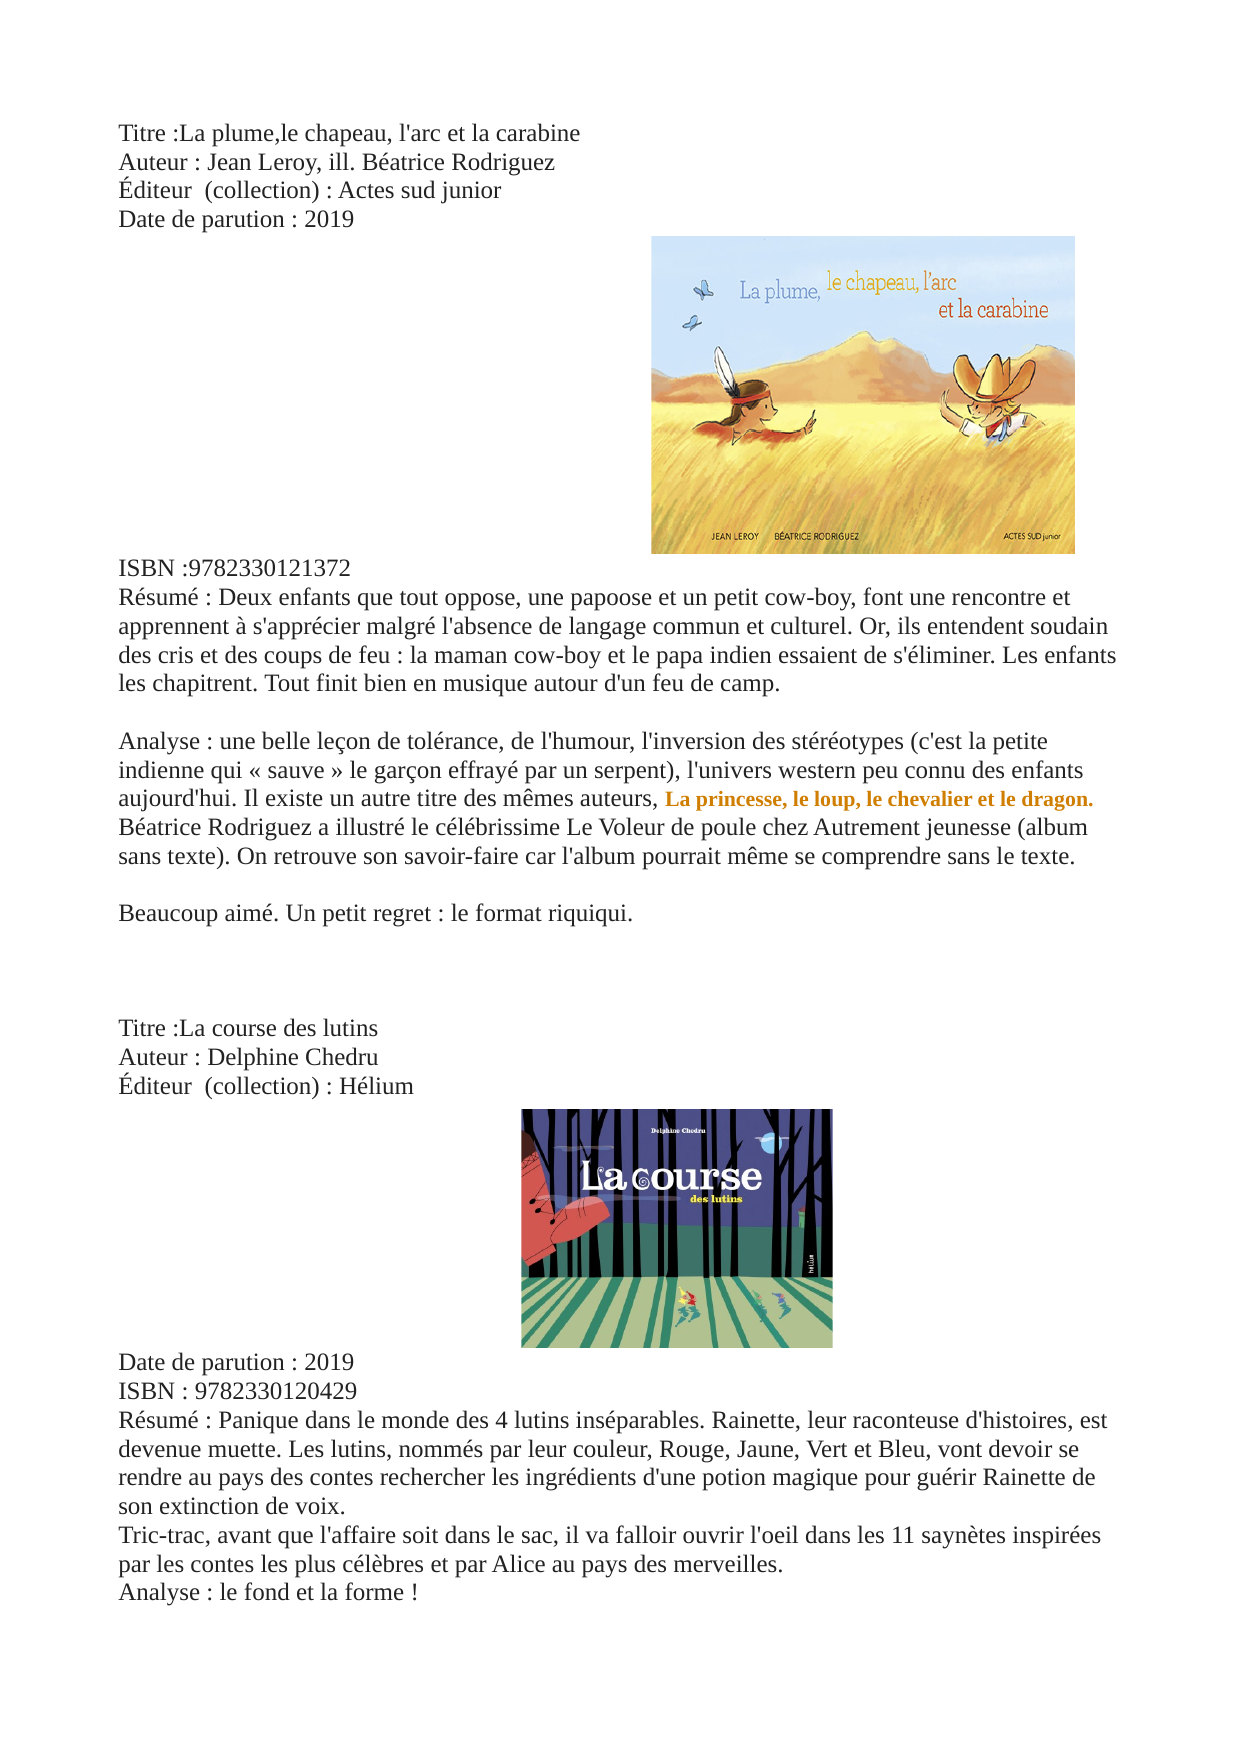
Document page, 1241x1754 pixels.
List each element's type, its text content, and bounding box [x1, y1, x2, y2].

text Auteur : Delphine Chedru [118, 1042, 1122, 1071]
picture [651, 236, 1075, 554]
text Titre :La plume,le chapeau, l'arc et la carabine [118, 118, 1122, 147]
text Éditeur (collection) : Actes sud junior Date de parution : 2019 ISBN :9782330121372 [118, 176, 1122, 582]
text Tric-trac, avant que l'affaire soit dans le sac, il va falloir ouvrir l'oeil dans les 11 saynètes inspirées par les contes les plus célèbres et par Alice au pays des merveilles. [118, 1520, 1122, 1577]
text Résumé : Panique dans le monde des 4 lutins inséparables. Rainette, leur raconteuse d'histoires, est devenue muette. Les lutins, nommés par leur couleur, Rouge, Jaune, Vert et Bleu, vont devoir se rendre au pays des contes rechercher les ingrédients d'une potion magique pour guérir Rainette de son extinction de voix. [118, 1405, 1122, 1520]
text Titre :La course des lutins [118, 1013, 1122, 1042]
text Auteur : Jean Leroy, ill. Béatrice Rodriguez [118, 147, 1122, 176]
picture [521, 1109, 833, 1348]
text Analyse : une belle leçon de tolérance, de l'humour, l'inversion des stéréotypes (c'est la petite indienne qui « sauve » le garçon effrayé par un serpent), l'univers western peu connu des enfants aujourd'hui. Il existe un autre titre des mêmes auteurs, La princesse, le loup, le chevalier et le dragon. [118, 726, 1122, 812]
text Béatrice Rodriguez a illustré le célébrissime Le Voleur de poule chez Autrement jeunesse (album sans texte). On retrouve son savoir-faire car l'album pourrait même se comprendre sans le texte. [118, 812, 1122, 870]
text Résumé : Deux enfants que tout oppose, une papoose et un petit cow-boy, font une rencontre et apprennent à s'apprécier malgré l'absence de langage commun et culturel. Or, ils entendent soudain des cris et des coups de feu : la maman cow-boy et le papa indien essaient de s'éliminer. Les enfants les chapitrent. Tout finit bien en musique autour d'un feu de camp. [118, 582, 1122, 697]
text Éditeur (collection) : Hélium Date de parution : 2019 ISBN : 9782330120429 [118, 1071, 1122, 1405]
text Beaucoup aimé. Un petit regret : le format riquiqui. [118, 898, 1122, 927]
text Analyse : le fond et la forme ! [118, 1577, 1122, 1606]
